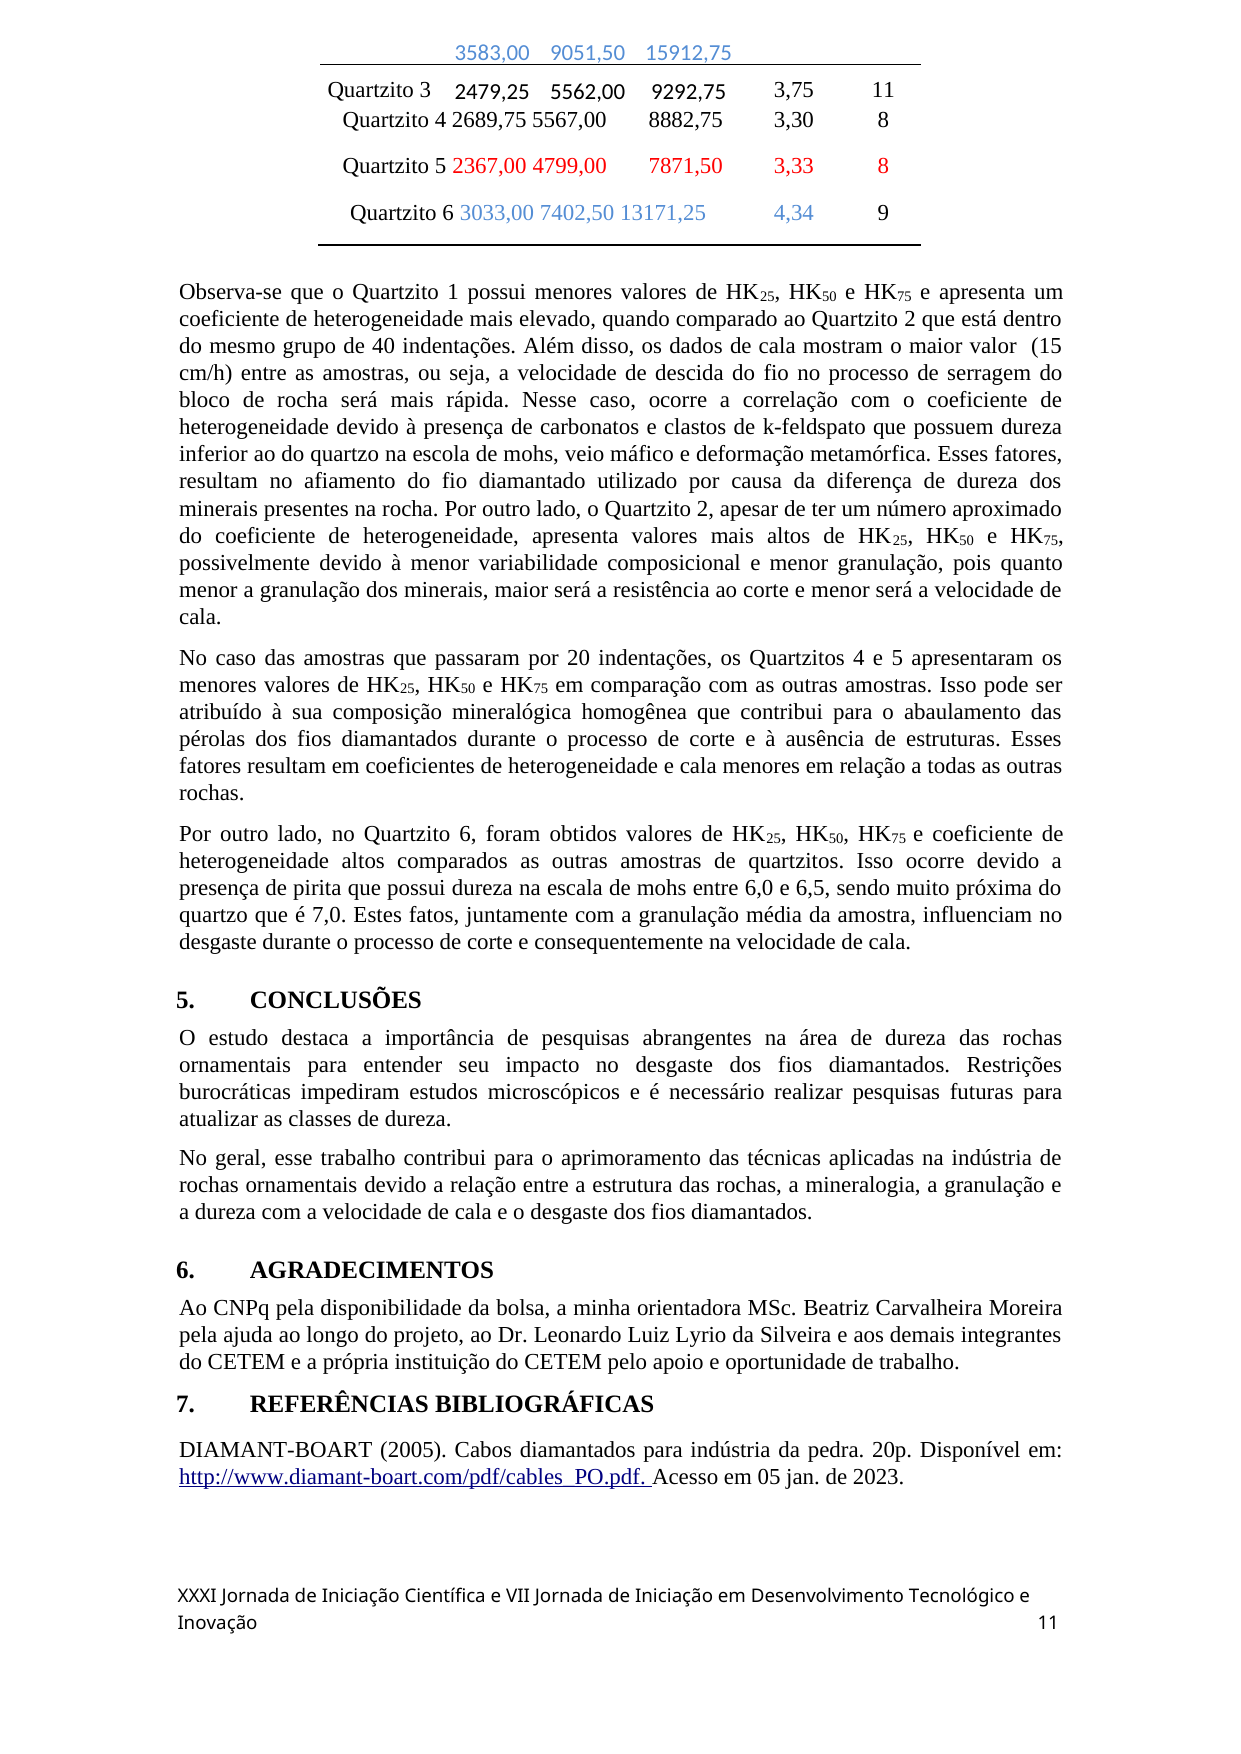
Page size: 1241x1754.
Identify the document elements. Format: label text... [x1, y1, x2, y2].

text No geral, esse trabalho contribui para o aprimoramento das técnicas aplicadas na indústria de rochas ornamentais devido a relação entre a estrutura das rochas, a mineralogia, a granulação e a dureza com a velocidade de cala e o desgaste dos fios diamantados. [179, 1144, 1064, 1224]
text No caso das amostras que passaram por 20 indentações, os Quartzitos 4 e 5 apresentaram os menores valores de HK25, HK50 e HK75 em comparação com as outras amostras. Isso pode ser atribuído à sua composição mineralógica homogênea que contribui para o abaulamento das pérolas dos fios diamantados durante o processo de corte e à ausência de estruturas. Esses fatores resultam em coeficientes de heterogeneidade e cala menores em relação a todas as outras rochas. [179, 644, 1064, 805]
subtitle REFERÊNCIAS BIBLIOGRÁFICAS [176, 1389, 1064, 1417]
text Por outro lado, no Quartzito 6, foram obtidos valores de HK25, HK50, HK75 e coeficiente de heterogeneidade altos comparados as outras amostras de quartzitos. Isso ocorre devido a presença de pirita que possui dureza na escala de mohs entre 6,0 e 6,5, sendo muito próxima do quartzo que é 7,0. Estes fatos, juntamente com a granulação média da amostra, influenciam no desgaste durante o processo de corte e consequentemente na velocidade de cala. [179, 820, 1064, 954]
text Quartzito 6 3033,00 7402,50 13171,25 4,34 9 [177, 198, 1064, 226]
text DIAMANT-BOART (2005). Cabos diamantados para indústria da pedra. 20p. Disponível em: http://www.diamant-boart.com/pdf/cables_PO.pdf. Acesso em 05 jan. de 2023. [179, 1436, 1064, 1489]
subtitle AGRADECIMENTOS [176, 1255, 1064, 1283]
text O estudo destaca a importância de pesquisas abrangentes na área de dureza das rochas ornamentais para entender seu impacto no desgaste dos fios diamantados. Restrições burocráticas impediram estudos microscópicos e é necessário realizar pesquisas futuras para atualizar as classes de dureza. [179, 1024, 1064, 1132]
subtitle CONCLUSÕES [176, 985, 1064, 1014]
text Observa-se que o Quartzito 1 possui menores valores de HK25, HK50 e HK75 e apresenta um coeficiente de heterogeneidade mais elevado, quando comparado ao Quartzito 2 que está dentro do mesmo grupo de 40 indentações. Além disso, os dados de cala mostram o maior valor (15 cm/h) entre as amostras, ou seja, a velocidade de descida do fio no processo de serragem do bloco de rocha será mais rápida. Nesse caso, ocorre a correlação com o coeficiente de heterogeneidade devido à presença de carbonatos e clastos de k-feldspato que possuem dureza inferior ao do quartzo na escola de mohs, veio máfico e deformação metamórfica. Esses fatores, resultam no afiamento do fio diamantado utilizado por causa da diferença de dureza dos minerais presentes na rocha. Por outro lado, o Quartzito 2, apesar de ter um número aproximado do coeficiente de heterogeneidade, apresenta valores mais altos de HK25, HK50 e HK75, possivelmente devido à menor variabilidade composicional e menor granulação, pois quanto menor a granulação dos minerais, maior será a resistência ao corte e menor será a velocidade de cala. [179, 278, 1064, 629]
text Quartzito 4 2689,75 5567,00 8882,75 3,30 8 [177, 105, 1064, 133]
text Ao CNPq pela disponibilidade da bolsa, a minha orientadora MSc. Beatriz Carvalheira Moreira pela ajuda ao longo do projeto, ao Dr. Leonardo Luiz Lyrio da Silveira e aos demais integrantes do CETEM e a própria instituição do CETEM pelo apoio e oportunidade de trabalho. [179, 1294, 1064, 1374]
text Quartzito 5 2367,00 4799,00 7871,50 3,33 8 [177, 151, 1064, 179]
text Quartzito 3 3,75 11 [177, 75, 1064, 103]
